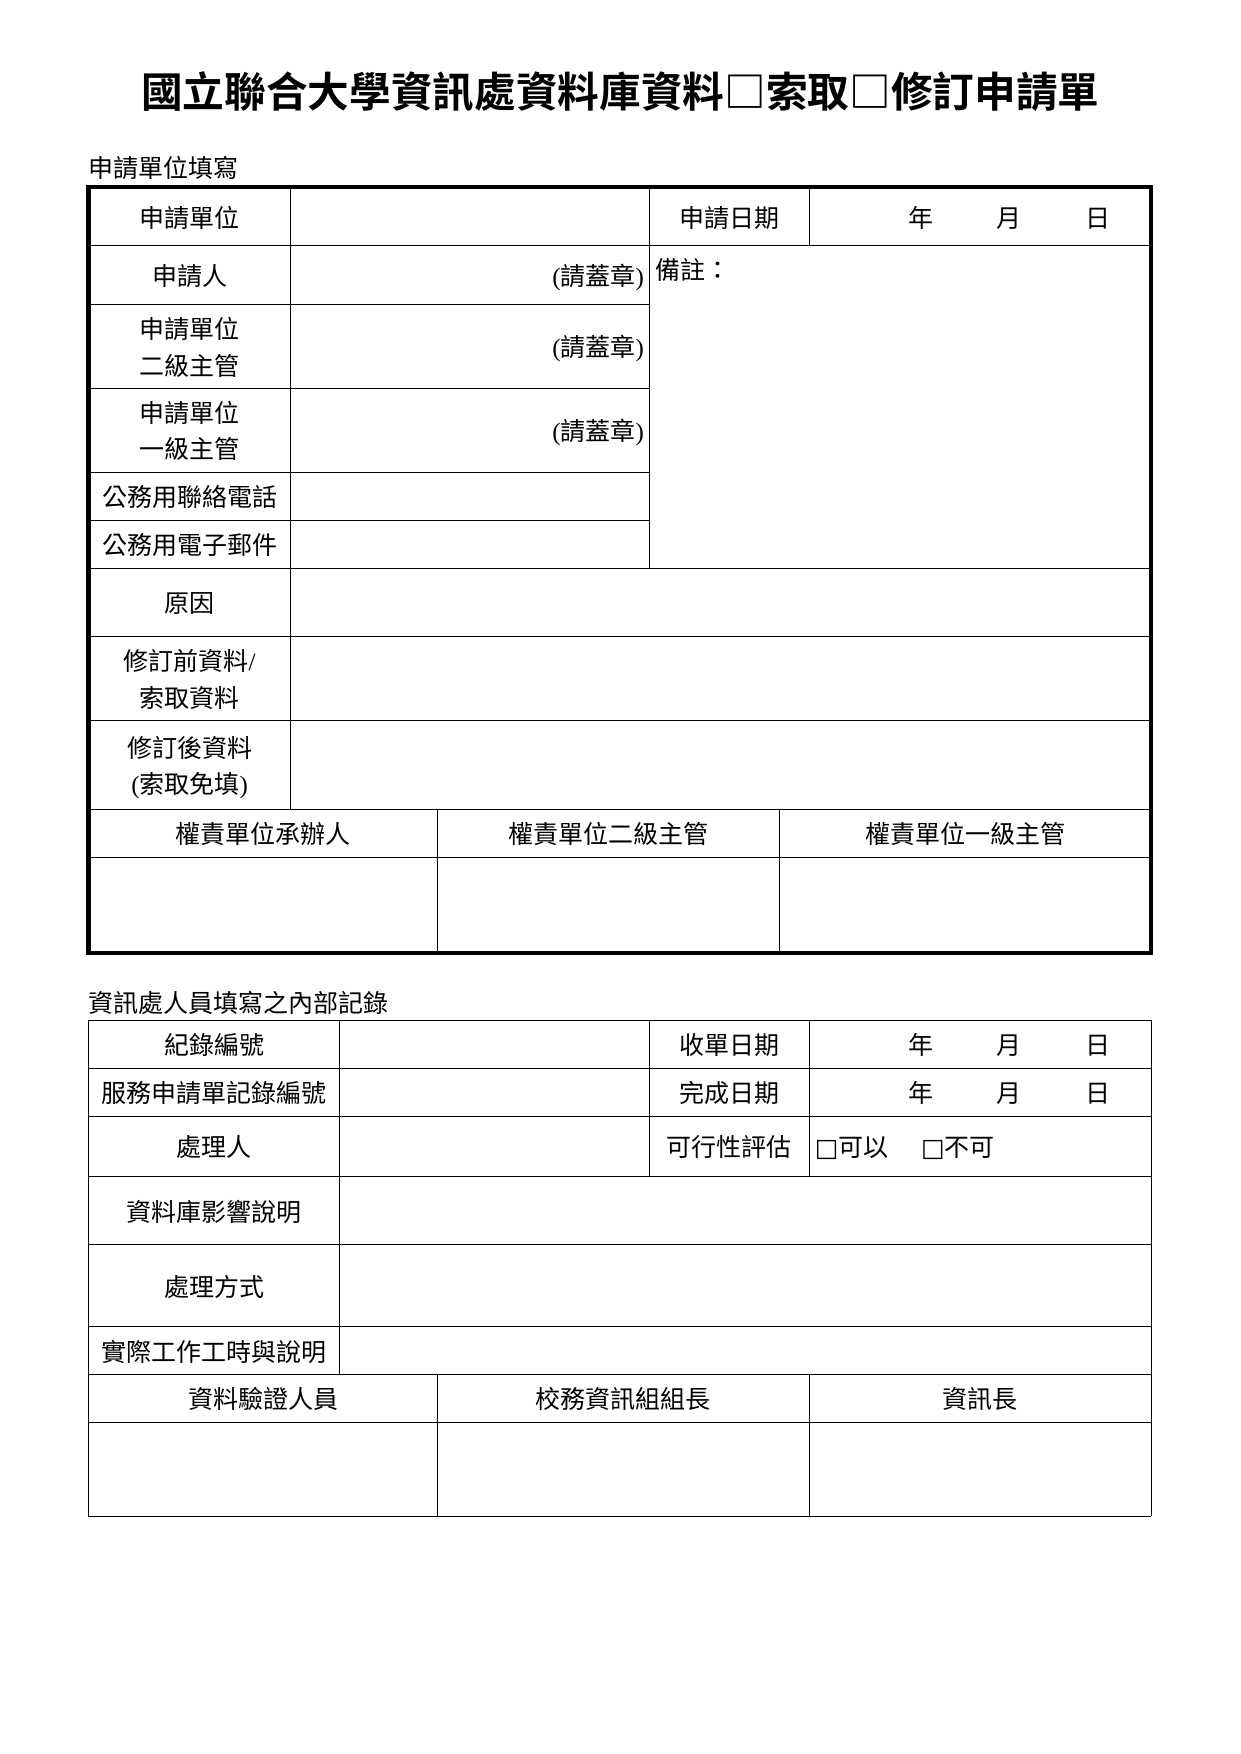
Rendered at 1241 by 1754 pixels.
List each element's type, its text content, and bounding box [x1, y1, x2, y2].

table_cell □可以 □不可 [810, 1117, 1151, 1176]
table_cell (請蓋章) [291, 246, 649, 304]
table_cell [291, 637, 1149, 720]
table_cell 資料庫影響說明 [89, 1177, 339, 1244]
table_cell [91, 858, 437, 951]
table_cell 申請單位 一級主管 [91, 389, 290, 472]
table_header 紀錄編號 [89, 1021, 339, 1068]
table_cell 處理方式 [89, 1245, 339, 1326]
table_cell 資料驗證人員 [89, 1375, 437, 1422]
table_cell [780, 858, 1149, 951]
table_header 收單日期 [650, 1021, 809, 1068]
table_cell [340, 1069, 649, 1116]
table_header 申請單位 [91, 189, 290, 244]
table_cell 服務申請單記錄編號 [89, 1069, 339, 1116]
table_cell [340, 1245, 1151, 1326]
table_cell [340, 1177, 1151, 1244]
table_cell [438, 858, 779, 951]
table_header [340, 1021, 649, 1068]
table_cell 校務資訊組組長 [438, 1375, 809, 1422]
table_cell 申請單位 二級主管 [91, 305, 290, 388]
table_cell (請蓋章) [291, 305, 649, 388]
table_header 申請日期 [650, 189, 809, 244]
table_cell [291, 721, 1149, 809]
table_cell [810, 1423, 1151, 1516]
table_cell [291, 473, 649, 520]
table_cell 完成日期 [650, 1069, 809, 1116]
table_cell [438, 1423, 809, 1516]
table_cell 公務用電子郵件 [91, 521, 290, 568]
table_cell [340, 1117, 649, 1176]
table_cell 權責單位承辦人 [91, 810, 437, 857]
table_cell 資訊長 [810, 1375, 1151, 1422]
table_cell 實際工作工時與說明 [89, 1327, 339, 1374]
table_cell 權責單位二級主管 [438, 810, 779, 857]
table_cell 權責單位一級主管 [780, 810, 1149, 857]
table_cell 修訂後資料 (索取免填) [91, 721, 290, 809]
table_cell [291, 569, 1149, 636]
table_cell 原因 [91, 569, 290, 636]
table_cell 備註： [650, 246, 1149, 568]
table_header 年 月 日 [810, 1021, 1151, 1068]
table_cell [89, 1423, 437, 1516]
table_cell 可行性評估 [650, 1117, 809, 1176]
table_header 年 月 日 [810, 189, 1149, 244]
text 申請單位填寫 [88, 149, 1152, 185]
table_cell 公務用聯絡電話 [91, 473, 290, 520]
table_header [291, 189, 649, 244]
table_cell 處理人 [89, 1117, 339, 1176]
table_cell [291, 521, 649, 568]
table_cell 修訂前資料/ 索取資料 [91, 637, 290, 720]
table_cell 年 月 日 [810, 1069, 1151, 1116]
text 資訊處人員填寫之內部記錄 [88, 984, 1152, 1020]
table_cell 申請人 [91, 246, 290, 304]
table_cell [340, 1327, 1151, 1374]
table_cell (請蓋章) [291, 389, 649, 472]
